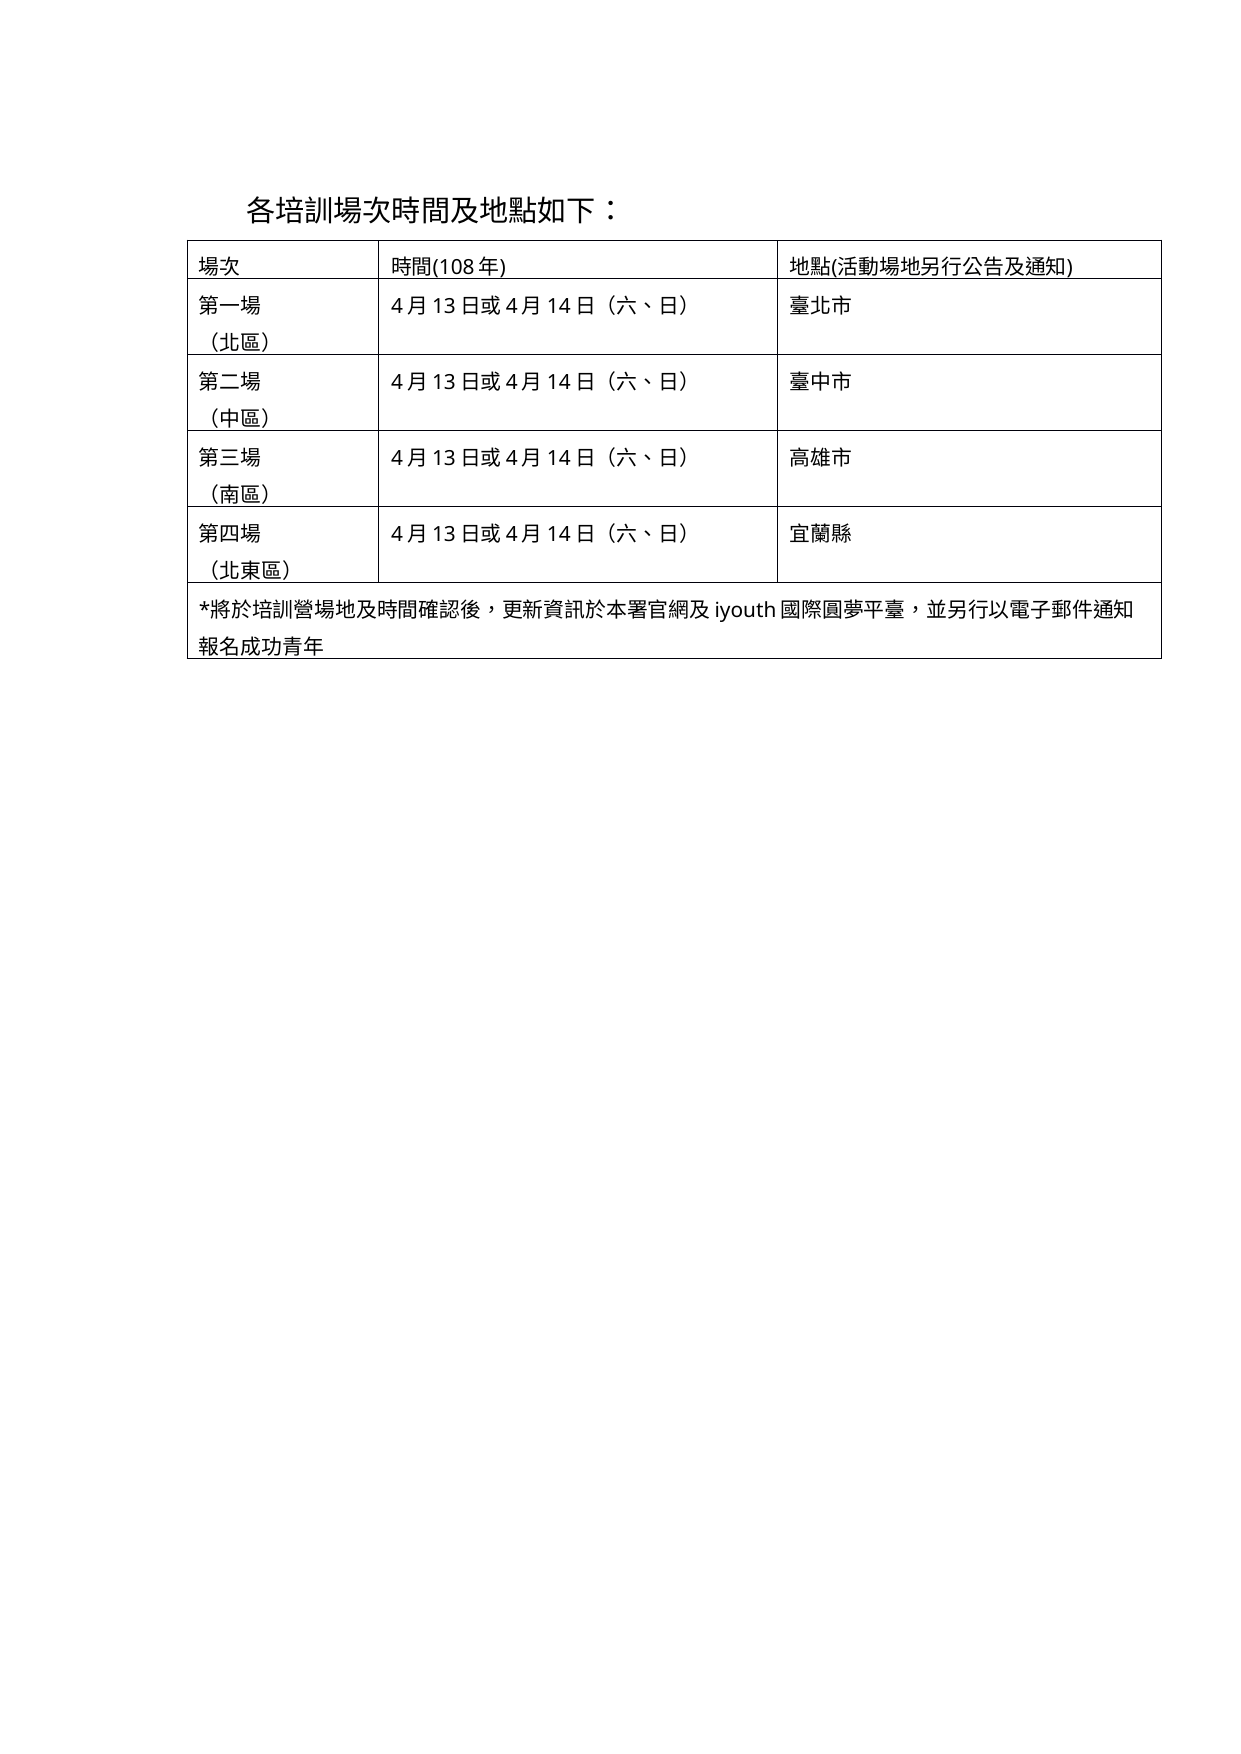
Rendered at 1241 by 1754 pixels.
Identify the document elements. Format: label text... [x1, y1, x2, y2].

table_cell 第四場 （北東區） [188, 507, 378, 582]
table_cell 4月13日或4月14日（六、日） [379, 507, 777, 582]
table_cell 高雄市 [778, 431, 1161, 506]
table_cell 4月13日或4月14日（六、日） [379, 279, 777, 354]
table_header 地點(活動場地另行公告及通知) [778, 241, 1161, 278]
table_cell *將於培訓營場地及時間確認後，更新資訊於本署官網及iyouth國際圓夢平臺，並另行以電子郵件通知報名成功青年 [188, 583, 1161, 658]
text 各培訓場次時間及地點如下： [187, 164, 1053, 239]
table_cell 第三場 （南區） [188, 431, 378, 506]
table_cell 第二場 （中區） [188, 355, 378, 430]
table_header 場次 [188, 241, 378, 278]
table_cell 第一場 （北區） [188, 279, 378, 354]
table_cell 4月13日或4月14日（六、日） [379, 431, 777, 506]
table_header 時間(108年) [379, 241, 777, 278]
table_cell 宜蘭縣 [778, 507, 1161, 582]
table_cell 臺中市 [778, 355, 1161, 430]
table_cell 4月13日或4月14日（六、日） [379, 355, 777, 430]
table_cell 臺北市 [778, 279, 1161, 354]
